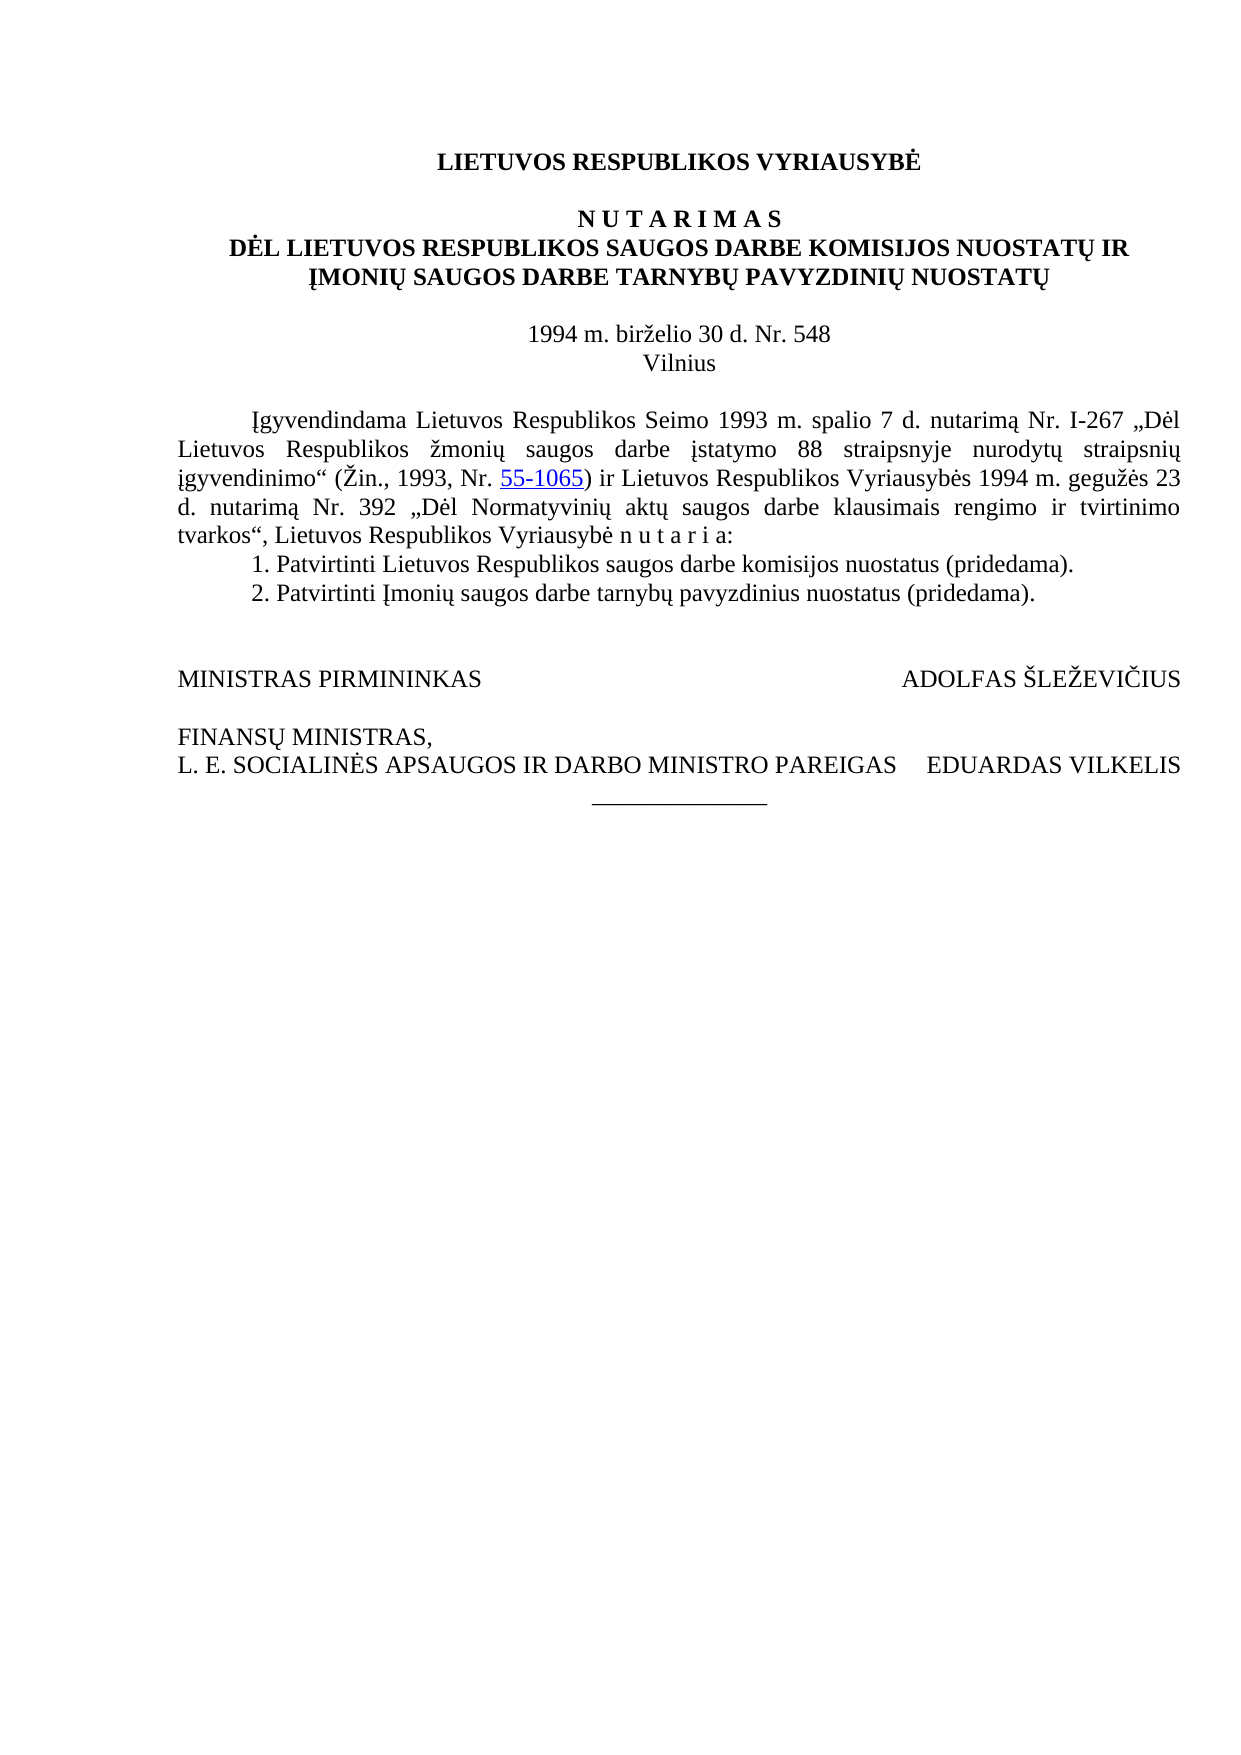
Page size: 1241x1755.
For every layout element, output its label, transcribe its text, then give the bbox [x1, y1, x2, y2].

text 1. Patvirtinti Lietuvos Respublikos saugos darbe komisijos nuostatus (pridedama). [177, 549, 1181, 578]
text 1994 m. birželio 30 d. Nr. 548 [177, 319, 1181, 348]
text FINANSŲ MINISTRAS, [177, 722, 1181, 751]
text Vilnius [177, 348, 1181, 377]
text L. E. SOCIALINĖS APSAUGOS IR DARBO MINISTRO PAREIGAS EDUARDAS VILKELIS [177, 751, 1181, 779]
text N U T A R I M A S [177, 204, 1181, 233]
text MINISTRAS PIRMININKAS ADOLFAS ŠLEŽEVIČIUS [177, 664, 1181, 693]
text Įgyvendindama Lietuvos Respublikos Seimo 1993 m. spalio 7 d. nutarimą Nr. I-267 „Dėl Lietuvos Respublikos žmonių saugos darbe įstatymo 88 straipsnyje nurodytų straipsnių įgyvendinimo“ (Žin., 1993, Nr. 55-1065) ir Lietuvos Respublikos Vyriausybės 1994 m. gegužės 23 d. nutarimą Nr. 392 „Dėl Normatyvinių aktų saugos darbe klausimais rengimo ir tvirtinimo tvarkos“, Lietuvos Respublikos Vyriausybė nutaria: [177, 406, 1181, 549]
text DĖL LIETUVOS RESPUBLIKOS SAUGOS DARBE KOMISIJOS NUOSTATŲ IR ĮMONIŲ SAUGOS DARBE TARNYBŲ PAVYZDINIŲ NUOSTATŲ [177, 233, 1181, 291]
text 2. Patvirtinti Įmonių saugos darbe tarnybų pavyzdinius nuostatus (pridedama). [177, 578, 1181, 607]
text LIETUVOS RESPUBLIKOS VYRIAUSYBĖ [177, 147, 1181, 176]
text ______________ [177, 779, 1181, 808]
